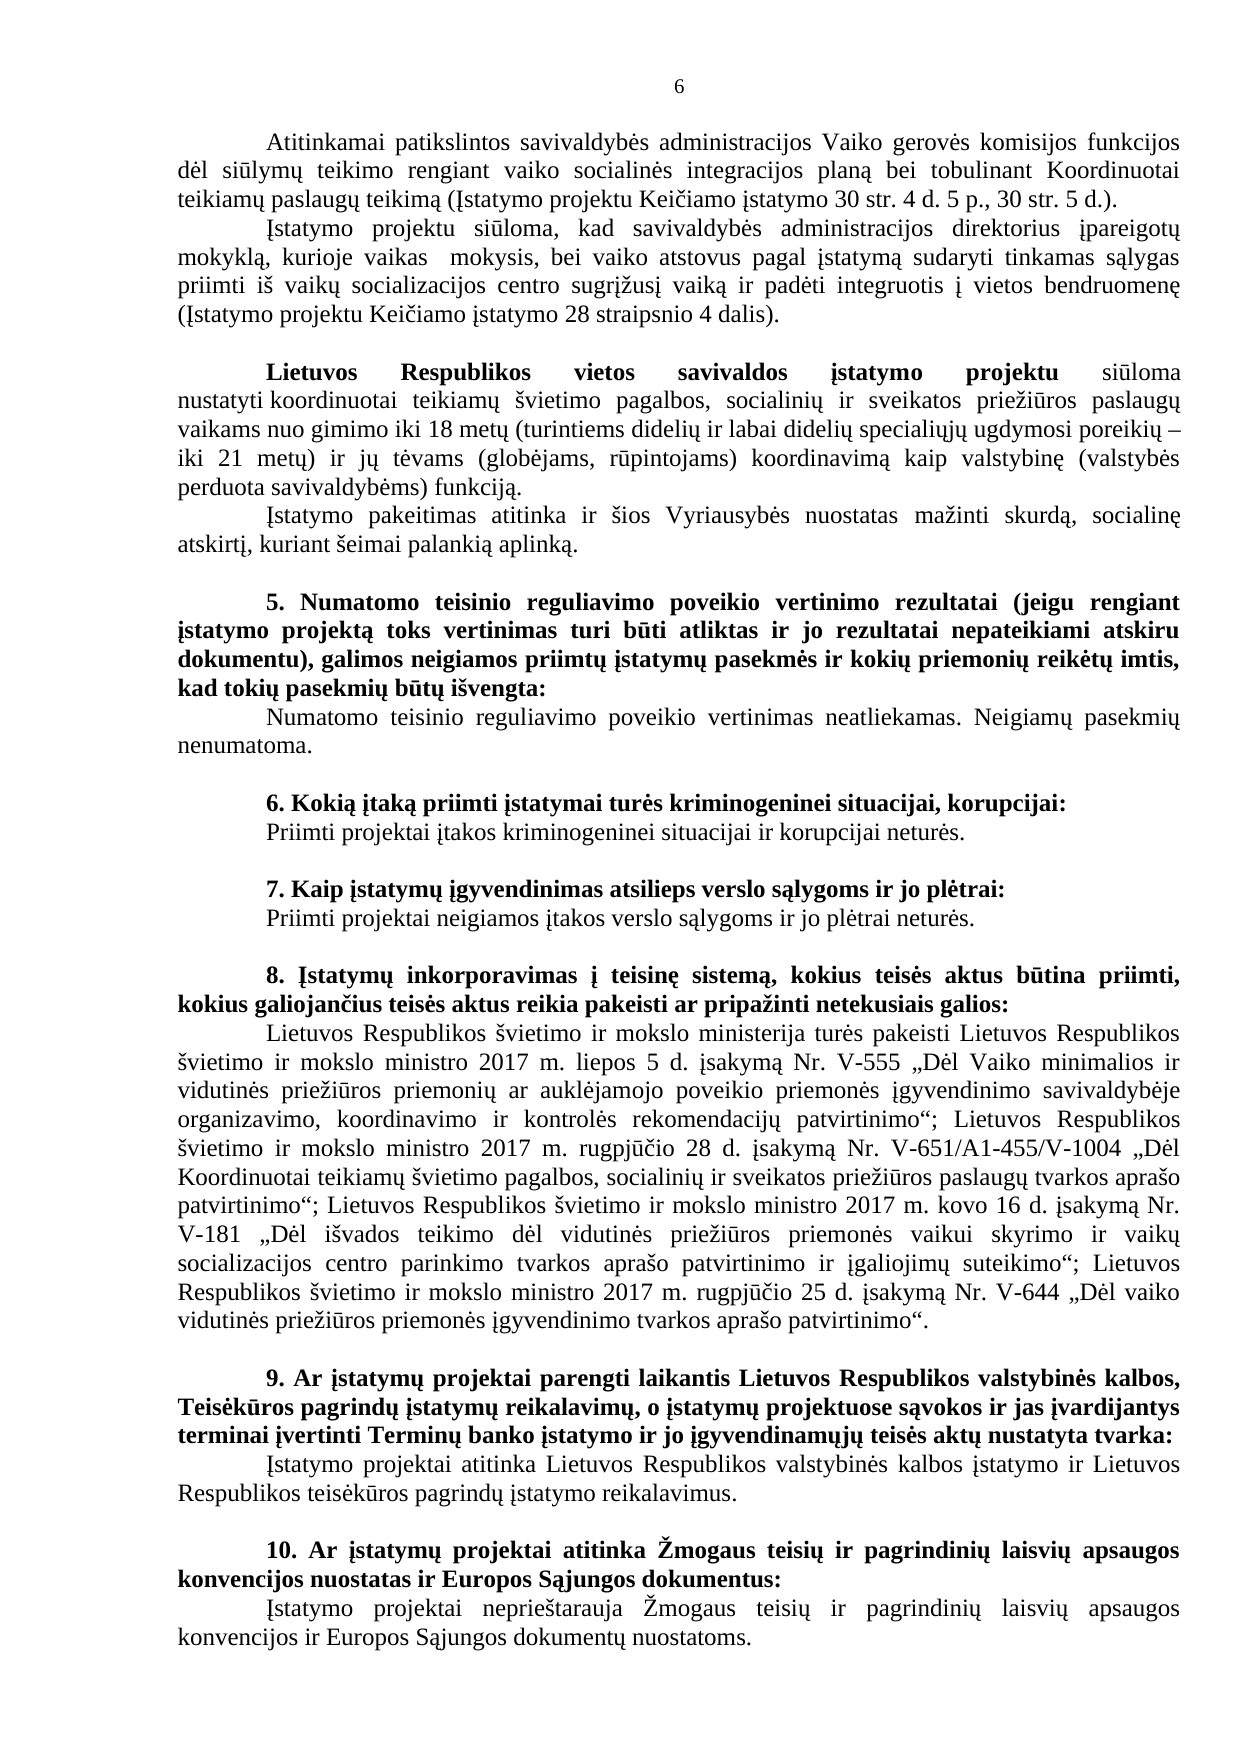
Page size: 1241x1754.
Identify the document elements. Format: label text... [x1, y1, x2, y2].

text Numatomo teisinio reguliavimo poveikio vertinimas neatliekamas. Neigiamų pasekmių nenumatoma. [177, 702, 1181, 759]
text Lietuvos Respublikos vietos savivaldos įstatymo projektu siūloma nustatyti koordinuotai teikiamų švietimo pagalbos, socialinių ir sveikatos priežiūros paslaugų vaikams nuo gimimo iki 18 metų (turintiems didelių ir labai didelių specialiųjų ugdymosi poreikių – iki 21 metų) ir jų tėvams (globėjams, rūpintojams) koordinavimą kaip valstybinę (valstybės perduota savivaldybėms) funkciją. [177, 357, 1181, 500]
text 5. Numatomo teisinio reguliavimo poveikio vertinimo rezultatai (jeigu rengiant įstatymo projektą toks vertinimas turi būti atliktas ir jo rezultatai nepateikiami atskiru dokumentu), galimos neigiamos priimtų įstatymų pasekmės ir kokių priemonių reikėtų imtis, kad tokių pasekmių būtų išvengta: [177, 587, 1181, 702]
text 6. Kokią įtaką priimti įstatymai turės kriminogeninei situacijai, korupcijai: [177, 788, 1181, 817]
text 9. Ar įstatymų projektai parengti laikantis Lietuvos Respublikos valstybinės kalbos, Teisėkūros pagrindų įstatymų reikalavimų, o įstatymų projektuose sąvokos ir jas įvardijantys terminai įvertinti Terminų banko įstatymo ir jo įgyvendinamųjų teisės aktų nustatyta tvarka: [177, 1363, 1181, 1449]
text Įstatymo projektai atitinka Lietuvos Respublikos valstybinės kalbos įstatymo ir Lietuvos Respublikos teisėkūros pagrindų įstatymo reikalavimus. [177, 1449, 1181, 1507]
text Priimti projektai neigiamos įtakos verslo sąlygoms ir jo plėtrai neturės. [177, 903, 1181, 932]
text 8. Įstatymų inkorporavimas į teisinę sistemą, kokius teisės aktus būtina priimti, kokius galiojančius teisės aktus reikia pakeisti ar pripažinti netekusiais galios: [177, 960, 1181, 1018]
text Įstatymo projektai neprieštarauja Žmogaus teisių ir pagrindinių laisvių apsaugos konvencijos ir Europos Sąjungos dokumentų nuostatoms. [177, 1593, 1181, 1650]
text Įstatymo pakeitimas atitinka ir šios Vyriausybės nuostatas mažinti skurdą, socialinę atskirtį, kuriant šeimai palankią aplinką. [177, 500, 1181, 558]
text Priimti projektai įtakos kriminogeninei situacijai ir korupcijai neturės. [177, 817, 1181, 845]
text Atitinkamai patikslintos savivaldybės administracijos Vaiko gerovės komisijos funkcijos dėl siūlymų teikimo rengiant vaiko socialinės integracijos planą bei tobulinant Koordinuotai teikiamų paslaugų teikimą (Įstatymo projektu Keičiamo įstatymo 30 str. 4 d. 5 p., 30 str. 5 d.). [177, 127, 1181, 213]
text 7. Kaip įstatymų įgyvendinimas atsilieps verslo sąlygoms ir jo plėtrai: [177, 874, 1181, 903]
text 10. Ar įstatymų projektai atitinka Žmogaus teisių ir pagrindinių laisvių apsaugos konvencijos nuostatas ir Europos Sąjungos dokumentus: [177, 1535, 1181, 1593]
text Lietuvos Respublikos švietimo ir mokslo ministerija turės pakeisti Lietuvos Respublikos švietimo ir mokslo ministro 2017 m. liepos 5 d. įsakymą Nr. V-555 „Dėl Vaiko minimalios ir vidutinės priežiūros priemonių ar auklėjamojo poveikio priemonės įgyvendinimo savivaldybėje organizavimo, koordinavimo ir kontrolės rekomendacijų patvirtinimo“; Lietuvos Respublikos švietimo ir mokslo ministro 2017 m. rugpjūčio 28 d. įsakymą Nr. V-651/A1-455/V-1004 „Dėl Koordinuotai teikiamų švietimo pagalbos, socialinių ir sveikatos priežiūros paslaugų tvarkos aprašo patvirtinimo“; Lietuvos Respublikos švietimo ir mokslo ministro 2017 m. kovo 16 d. įsakymą Nr. V-181 „Dėl išvados teikimo dėl vidutinės priežiūros priemonės vaikui skyrimo ir vaikų socializacijos centro parinkimo tvarkos aprašo patvirtinimo ir įgaliojimų suteikimo“; Lietuvos Respublikos švietimo ir mokslo ministro 2017 m. rugpjūčio 25 d. įsakymą Nr. V-644 „Dėl vaiko vidutinės priežiūros priemonės įgyvendinimo tvarkos aprašo patvirtinimo“. [177, 1018, 1181, 1334]
text Įstatymo projektu siūloma, kad savivaldybės administracijos direktorius įpareigotų mokyklą, kurioje vaikas mokysis, bei vaiko atstovus pagal įstatymą sudaryti tinkamas sąlygas priimti iš vaikų socializacijos centro sugrįžusį vaiką ir padėti integruotis į vietos bendruomenę (Įstatymo projektu Keičiamo įstatymo 28 straipsnio 4 dalis). [177, 213, 1181, 328]
